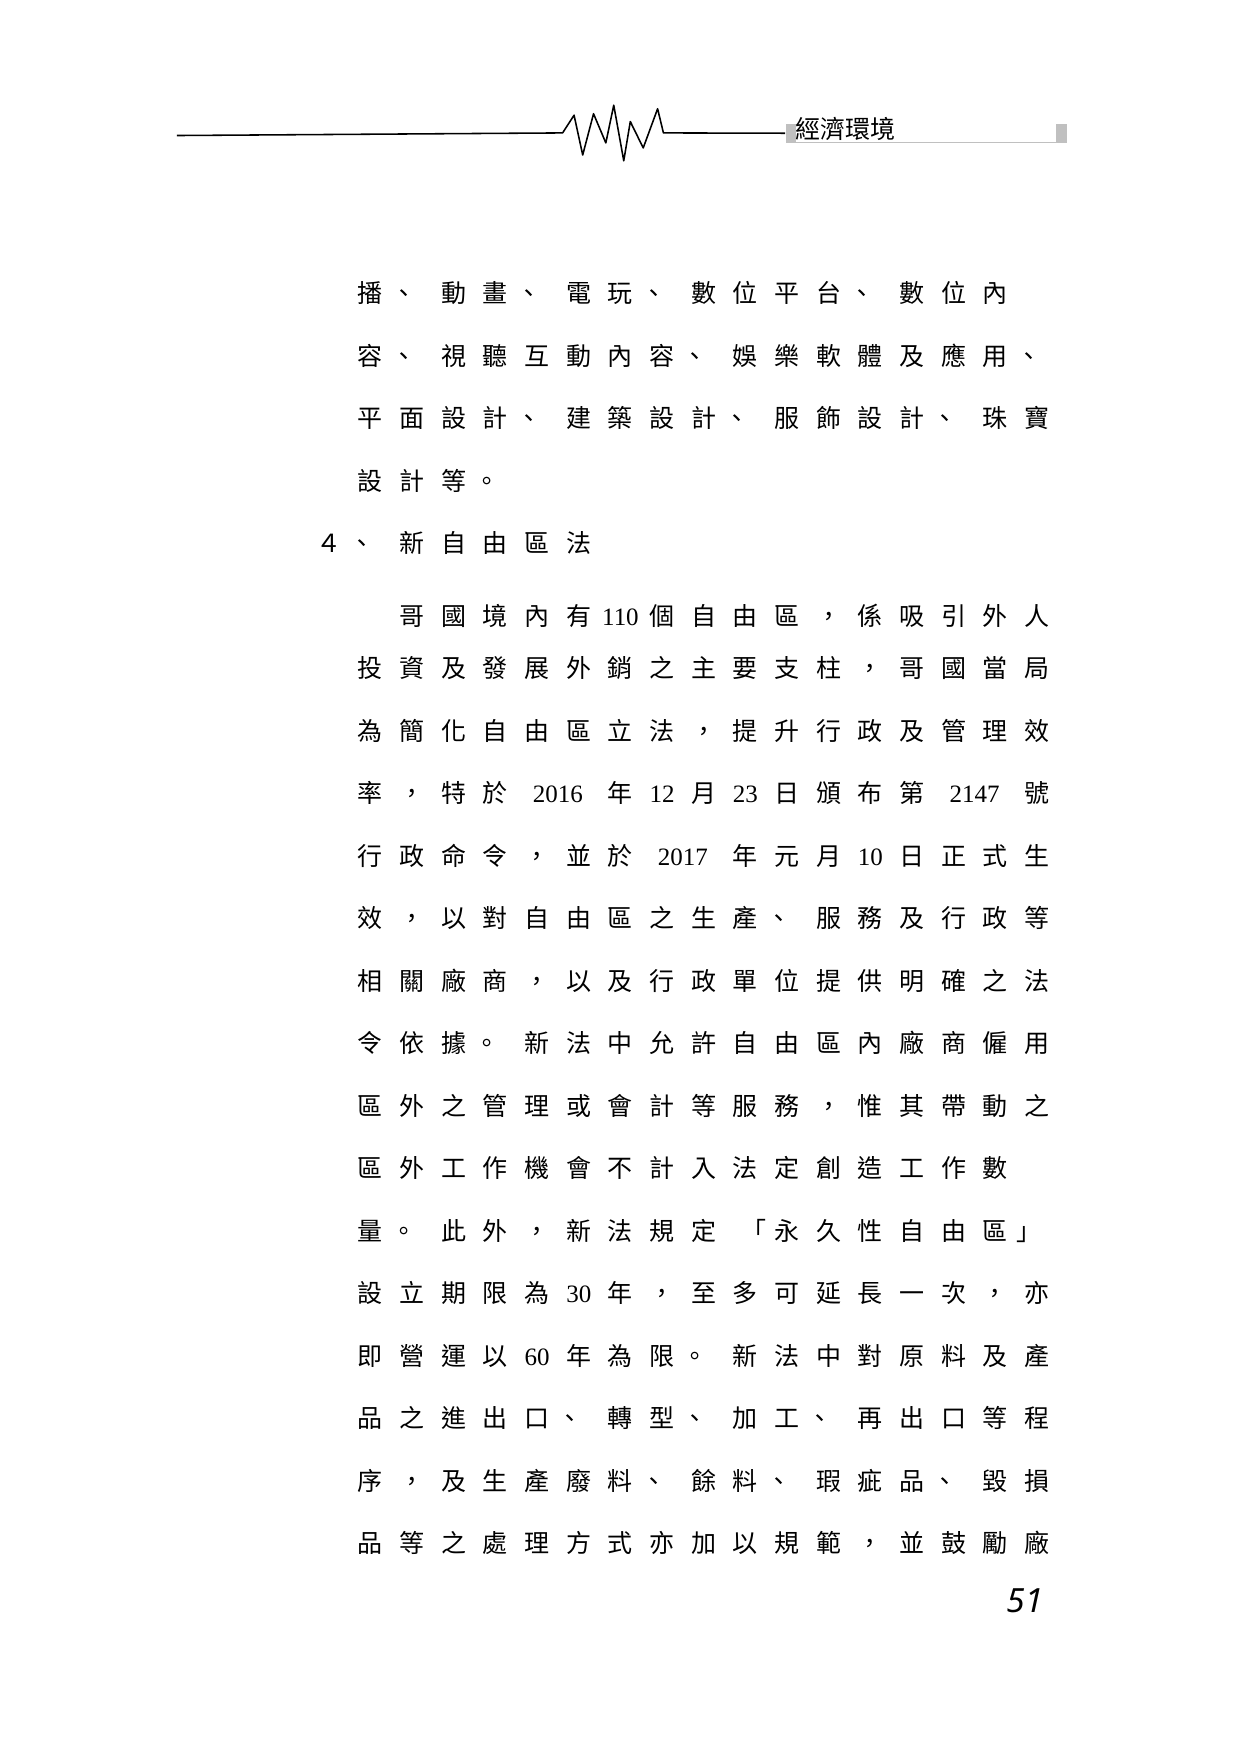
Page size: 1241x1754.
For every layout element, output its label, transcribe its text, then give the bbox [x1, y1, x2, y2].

text 哥國境內有110個自由區，係吸引外人投資及發展外銷之主要支柱，哥國當局為簡化自由區立法，提升行政及管理效率，特於2016年12月23日頒布第2147號行政命令，並於2017年元月10日正式生效，以對自由區之生產、服務及行政等相關廠商，以及行政單位提供明確之法令依據。新法中允許自由區內廠商僱用區外之管理或會計等服務，惟其帶動之區外工作機會不計入法定創造工作數量。此外，新法規定「永久性自由區」設立期限為30年，至多可延長一次，亦即營運以60年為限。新法中對原料及產品之進出口、轉型、加工、再出口等程序，及生產廢料、餘料、瑕疵品、毀損品等之處理方式亦加以規範，並鼓勵廠 [330, 563, 1058, 1563]
text ４、新自由區法 [281, 500, 1058, 563]
text 播、動畫、電玩、數位平台、數位內容、視聽互動內容、娛樂軟體及應用、平面設計、建築設計、服飾設計、珠寶設計等。 [330, 250, 1058, 500]
